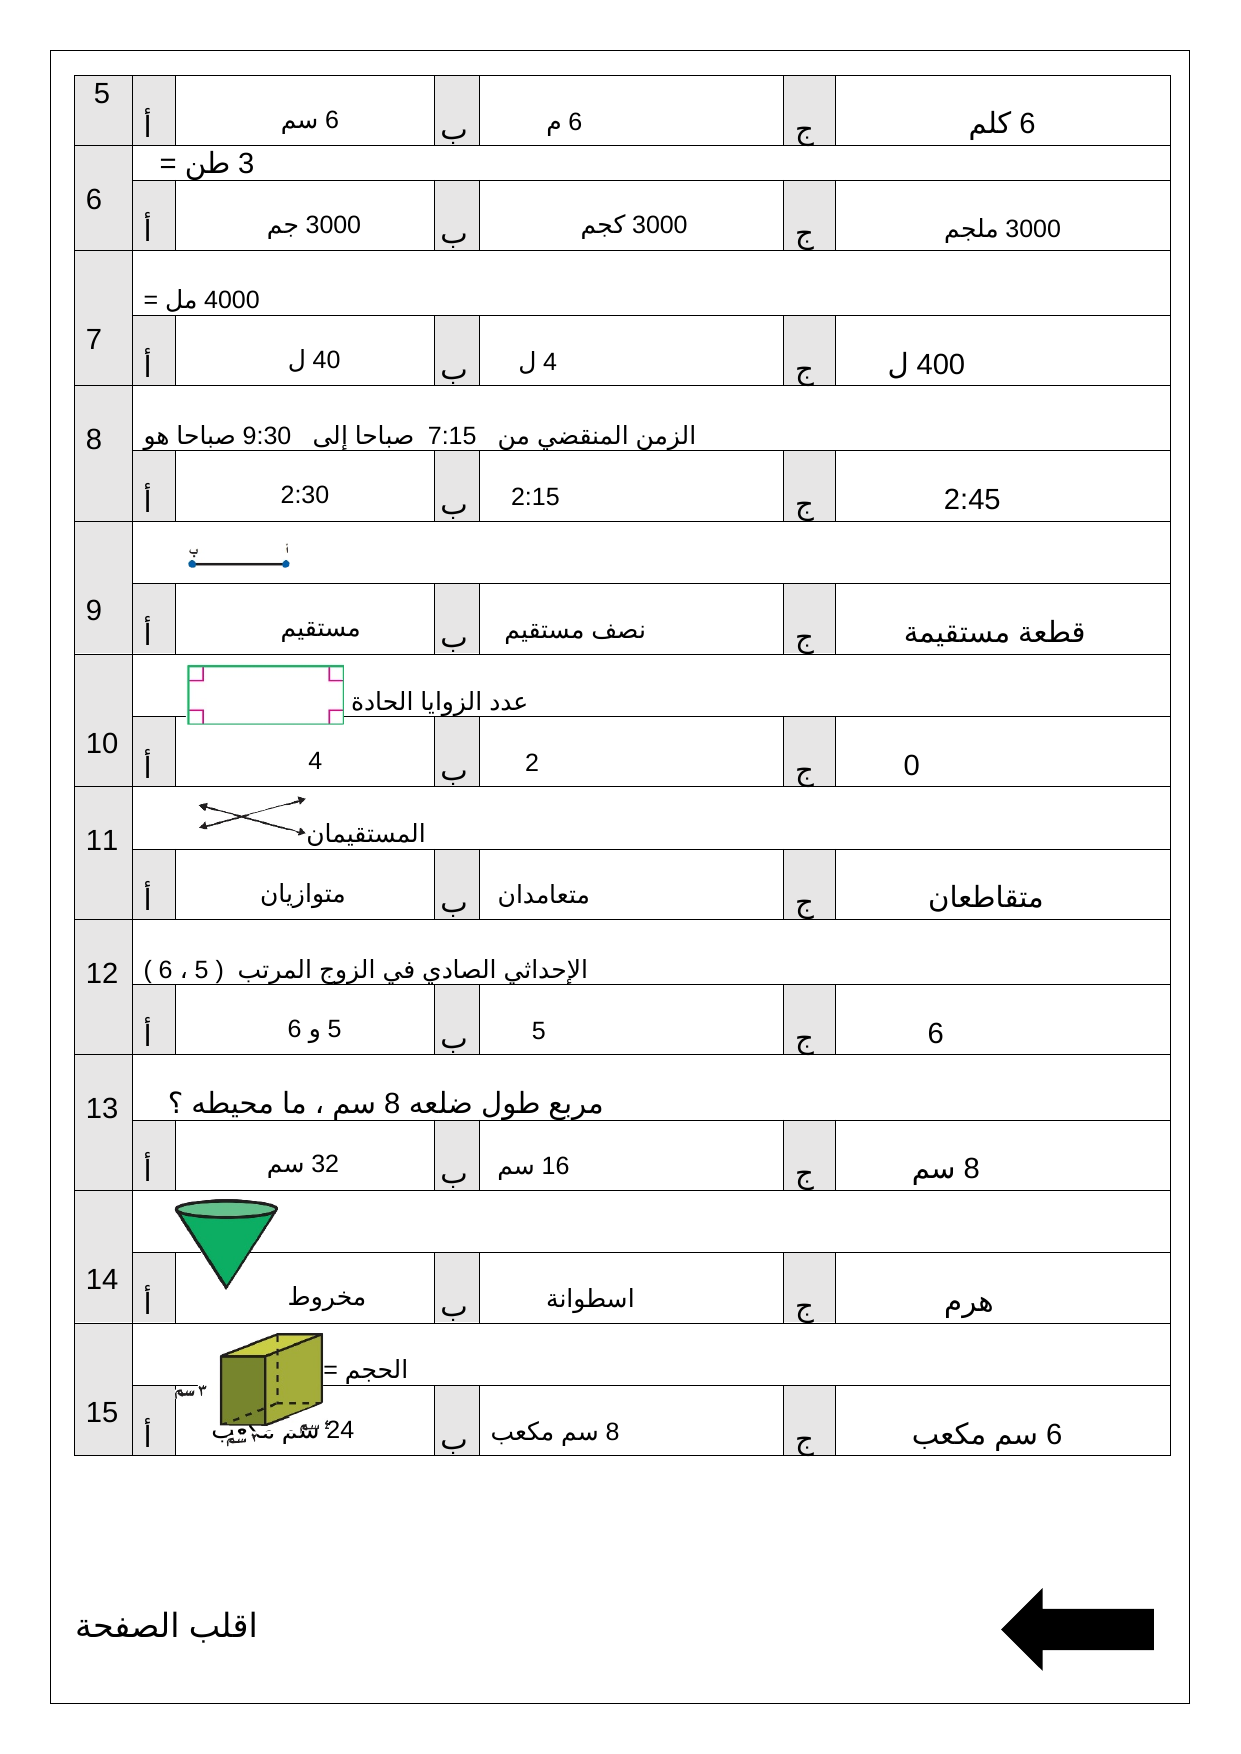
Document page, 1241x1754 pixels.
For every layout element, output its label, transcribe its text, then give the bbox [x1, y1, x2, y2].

table_cell ج [784, 76, 835, 145]
table_cell 10 [75, 655, 132, 786]
table_cell 400 ل [836, 316, 1170, 385]
table_cell مخروط [176, 1253, 434, 1322]
table_cell مستقيم [176, 584, 434, 653]
table_cell الإحداثي الصادي في الزوج المرتب ( 5 ، 6 ) [133, 920, 1170, 984]
table_cell 6 [75, 146, 132, 250]
table_cell الحجم = [133, 1324, 1170, 1385]
table_cell متقاطعان [836, 850, 1170, 919]
table_cell 40 ل [176, 316, 434, 385]
table_cell 14 [75, 1191, 132, 1322]
table_cell ب [435, 76, 479, 145]
table_cell ب [435, 1253, 479, 1322]
table_cell 32 سم [176, 1121, 434, 1190]
table_cell 8 سم [836, 1121, 1170, 1190]
table_cell 8 سم مكعب [480, 1386, 783, 1455]
table_cell ب [435, 181, 479, 250]
table_cell هرم [836, 1253, 1170, 1322]
table_cell 3000 كجم [480, 181, 783, 250]
table_cell قطعة مستقيمة [836, 584, 1170, 653]
table_cell ب [435, 1386, 479, 1455]
text اقلب الصفحة [75, 1606, 1023, 1644]
table_cell 3000 ملجم [836, 181, 1170, 250]
table_cell 2:15 [480, 451, 783, 521]
table_cell 15 [75, 1324, 132, 1455]
table_cell ج [784, 985, 835, 1054]
table_cell 0 [836, 717, 1170, 786]
table_cell 4 [176, 717, 434, 786]
table_cell المستقيمان [133, 787, 1170, 849]
table_cell 16 سم [480, 1121, 783, 1190]
table_cell ج [784, 451, 835, 521]
table_cell أ [133, 850, 175, 919]
table_cell متعامدان [480, 850, 783, 919]
table_cell 6 م [480, 76, 783, 145]
table_cell 6 كلم [836, 76, 1170, 145]
table_cell 5 و 6 [176, 985, 434, 1054]
table_cell ج [784, 1253, 835, 1322]
table_cell 6 سم مكعب [836, 1386, 1170, 1455]
table_cell عدد الزوايا الحادة [133, 655, 1170, 716]
table_cell مربع طول ضلعه 8 سم ، ما محيطه ؟ [133, 1055, 1170, 1119]
table_cell ب [435, 717, 479, 786]
table_cell [133, 522, 1170, 583]
table_cell ج [784, 584, 835, 653]
table_cell 7 [75, 251, 132, 385]
table_cell 4000 مل = [133, 251, 1170, 315]
table_cell [133, 1191, 1170, 1252]
table_cell 9 [75, 522, 132, 653]
table_cell 12 [75, 920, 132, 1054]
table_cell أ [133, 1386, 175, 1455]
table_cell 3000 جم [176, 181, 434, 250]
table_cell نصف مستقيم [480, 584, 783, 653]
table_cell أ [133, 1253, 175, 1322]
table_cell ب [435, 850, 479, 919]
table_cell 2:30 [176, 451, 434, 521]
table_cell أ [133, 985, 175, 1054]
table_cell أ [133, 316, 175, 385]
table_cell ب [435, 1121, 479, 1190]
table_cell 5 [75, 76, 132, 145]
table_cell ج [784, 316, 835, 385]
table_cell أ [133, 717, 175, 786]
text [1043, 1606, 1165, 1644]
table_cell 13 [75, 1055, 132, 1190]
table_cell 2 [480, 717, 783, 786]
table_cell ب [435, 451, 479, 521]
table_cell 6 سم [176, 76, 434, 145]
table_cell أ [133, 1121, 175, 1190]
table_cell اسطوانة [480, 1253, 783, 1322]
table_cell 11 [75, 787, 132, 919]
table_cell أ [133, 76, 175, 145]
table_cell 6 [836, 985, 1170, 1054]
table_cell متوازيان [176, 850, 434, 919]
table_cell 24 سم مكعب [176, 1386, 434, 1455]
table_cell 2:45 [836, 451, 1170, 521]
table_cell ج [784, 850, 835, 919]
table_cell 8 [75, 386, 132, 521]
table_cell 5 [480, 985, 783, 1054]
table_cell أ [133, 451, 175, 521]
table_cell ج [784, 717, 835, 786]
table_cell 4 ل [480, 316, 783, 385]
table_cell ب [435, 584, 479, 653]
table_cell أ [133, 181, 175, 250]
table_cell ب [435, 985, 479, 1054]
table_cell ج [784, 1121, 835, 1190]
table_cell ج [784, 181, 835, 250]
table_cell الزمن المنقضي من 7:15 صباحا إلى 9:30 صباحا هو [133, 386, 1170, 450]
table_cell ب [435, 316, 479, 385]
table_cell ج [784, 1386, 835, 1455]
table_cell أ [133, 584, 175, 653]
table_cell 3 طن = [133, 146, 1170, 180]
